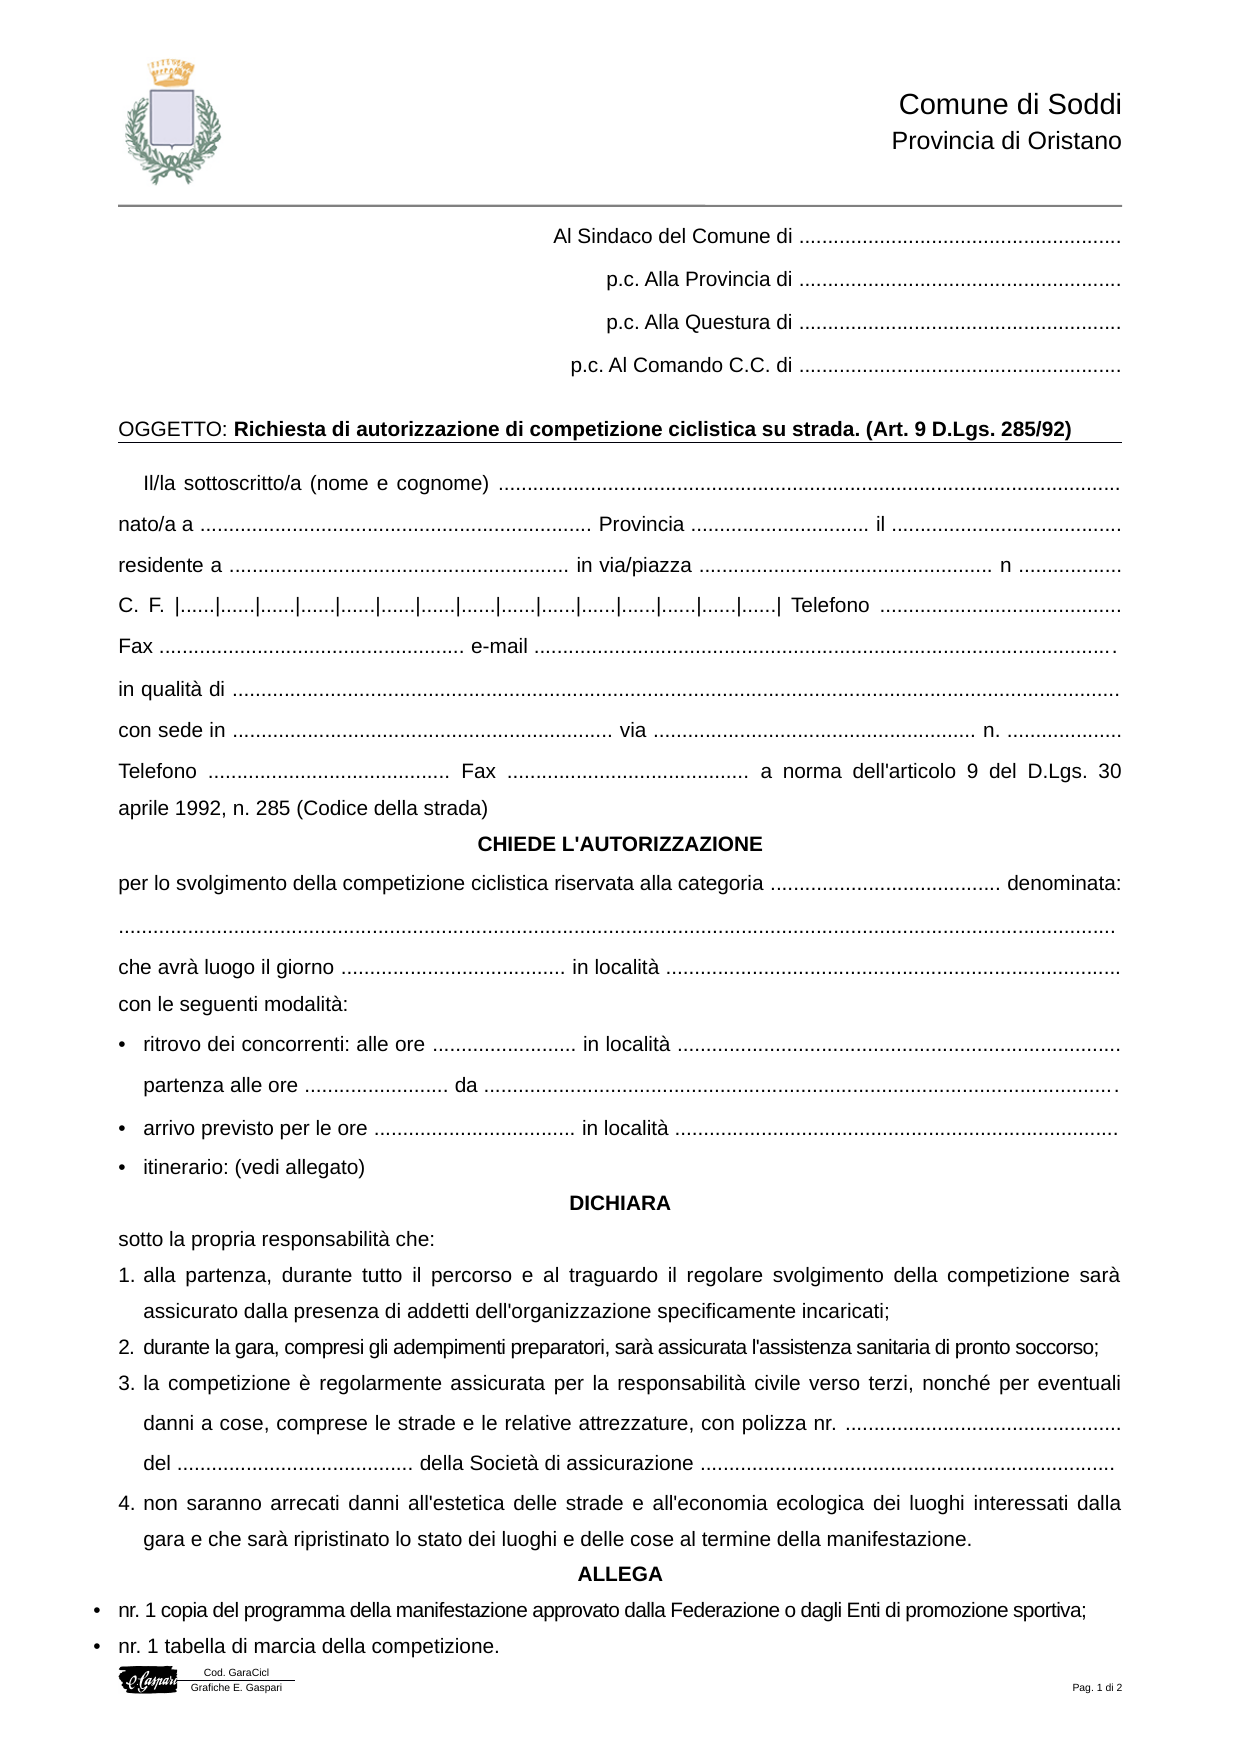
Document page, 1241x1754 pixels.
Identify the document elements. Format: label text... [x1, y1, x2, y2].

text ALLEGA [118, 1562, 1122, 1586]
text 2. durante la gara, compresi gli adempimenti preparatori, sarà assicurata l'assistenza sanitaria di pronto soccorso; [118, 1335, 1122, 1359]
text • itinerario: (vedi allegato) [118, 1155, 1122, 1179]
text ............................................................................................................................................................................. che avrà luogo il giorno ....................................... in località ............................................................................... con le seguenti modalità: [118, 911, 1122, 1016]
text • arrivo previsto per le ore ................................... in località ............................................................................. [118, 1112, 1122, 1141]
text p.c. Alla Questura di ........................................................ [443, 306, 1122, 335]
text Al Sindaco del Comune di ........................................................ [443, 220, 1122, 249]
picture [122, 57, 224, 188]
text DICHIARA [118, 1191, 1122, 1215]
text 1. alla partenza, durante tutto il percorso e al traguardo il regolare svolgimento della competizione sarà assicurato dalla presenza di addetti dell'organizzazione specificamente incaricati; [118, 1263, 1122, 1323]
text p.c. Al Comando C.C. di ........................................................ [443, 349, 1122, 378]
text 3. la competizione è regolarmente assicurata per la responsabilità civile verso terzi, nonché per eventuali danni a cose, comprese le strade e le relative attrezzature, con polizza nr. ................................................ del ......................................... della Società di assicurazione ........................................................................ [118, 1371, 1122, 1476]
text 4. non saranno arrecati danni all'estetica delle strade e all'economia ecologica dei luoghi interessati dalla gara e che sarà ripristinato lo stato dei luoghi e delle cose al termine della manifestazione. [118, 1490, 1122, 1550]
text sotto la propria responsabilità che: [118, 1227, 1122, 1251]
text Comune di Soddi [224, 87, 1122, 121]
text CHIEDE L'AUTORIZZAZIONE [118, 832, 1122, 856]
text Il/la sottoscritto/a (nome e cognome) ............................................................................................................ nato/a a .................................................................... Provincia ............................... il ........................................ residente a ........................................................... in via/piazza ................................................... n .................. C. F. |......|......|......|......|......|......|......|......|......|......|......|......|......|......|......| Telefono .......................................... Fax ..................................................... e-mail ..................................................................................................... [118, 467, 1122, 659]
text • nr. 1 copia del programma della manifestazione approvato dalla Federazione o dagli Enti di promozione sportiva; [93, 1598, 1122, 1622]
text • ritrovo dei concorrenti: alle ore ......................... in località ............................................................................. partenza alle ore ......................... da .............................................................................................................. [118, 1028, 1122, 1097]
text OGGETTO: Richiesta di autorizzazione di competizione ciclistica su strada. (Art. 9 D.Lgs. 285/92) [118, 416, 1122, 442]
text • nr. 1 tabella di marcia della competizione. [93, 1634, 1122, 1658]
text Provincia di Oristano [224, 126, 1122, 155]
picture [118, 1665, 178, 1694]
text per lo svolgimento della competizione ciclistica riservata alla categoria ........................................ denominata: [118, 867, 1122, 896]
text p.c. Alla Provincia di ........................................................ [443, 263, 1122, 292]
text in qualità di .......................................................................................................................................................... con sede in .................................................................. via ........................................................ n. .................... Telefono .......................................... Fax .......................................... a norma dell'articolo 9 del D.Lgs. 30 aprile 1992, n. 285 (Codice della strada) [118, 673, 1122, 819]
